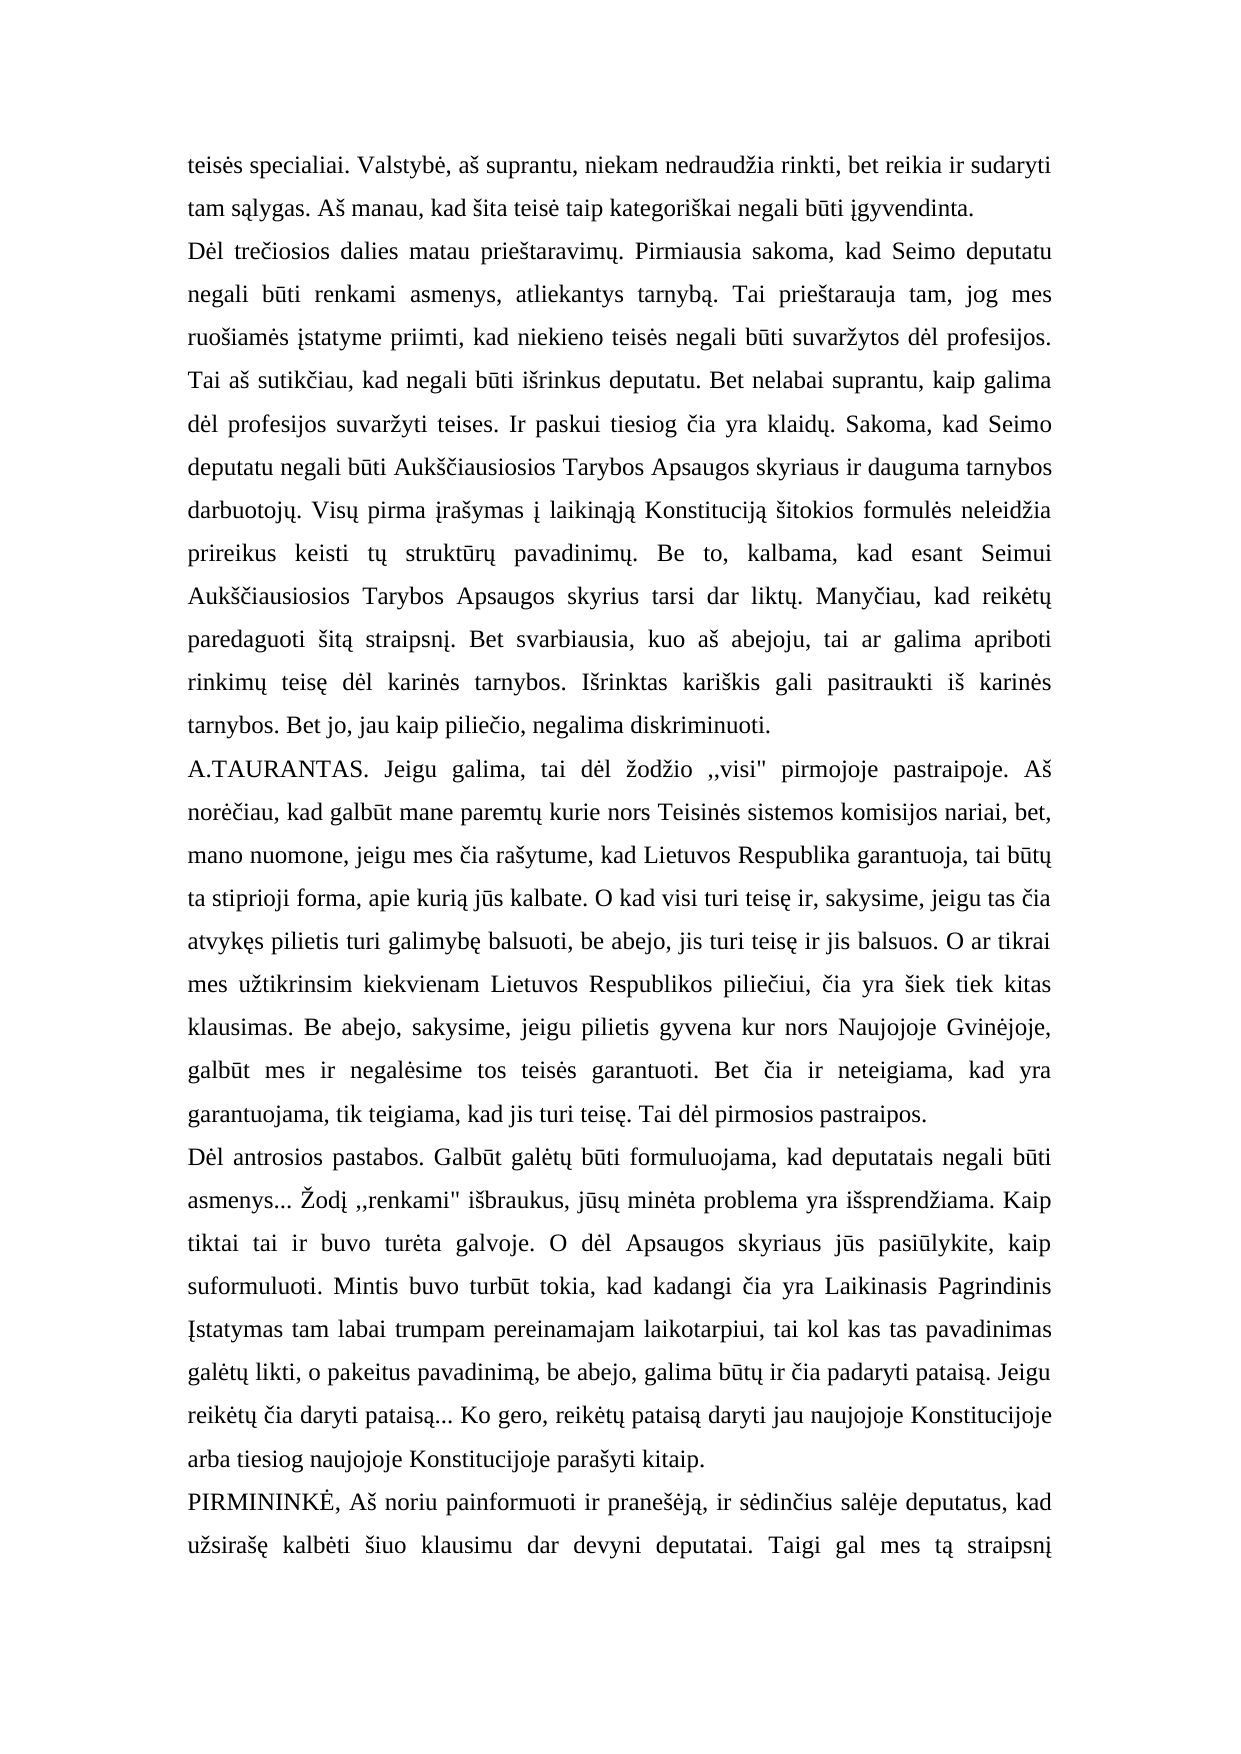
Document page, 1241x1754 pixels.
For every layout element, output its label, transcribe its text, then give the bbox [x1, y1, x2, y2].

text Dėl trečiosios dalies matau prieštaravimų. Pirmiausia sakoma, kad Seimo deputatu negali būti renkami asmenys, atliekantys tarnybą. Tai prieštarauja tam, jog mes ruošiamės įstatyme priimti, kad niekieno teisės negali būti suvaržytos dėl profesijos. Tai aš sutikčiau, kad negali būti išrinkus deputatu. Bet nelabai suprantu, kaip galima dėl profesijos suvaržyti teises. Ir paskui tiesiog čia yra klaidų. Sakoma, kad Seimo deputatu negali būti Aukščiausiosios Tarybos Apsaugos skyriaus ir dauguma tarnybos darbuotojų. Visų pirma įrašymas į laikinąją Konstituciją šitokios formulės neleidžia prireikus keisti tų struktūrų pavadinimų. Be to, kalbama, kad esant Seimui Aukščiausiosios Tarybos Apsaugos skyrius tarsi dar liktų. Manyčiau, kad reikėtų paredaguoti šitą straipsnį. Bet svarbiausia, kuo aš abejoju, tai ar galima apriboti rinkimų teisę dėl karinės tarnybos. Išrinktas kariškis gali pasitraukti iš karinės tarnybos. Bet jo, jau kaip piliečio, negalima diskriminuoti. [187, 236, 1053, 739]
text Dėl antrosios pastabos. Galbūt galėtų būti formuluojama, kad deputatais negali būti asmenys... Žodį ,,renkami" išbraukus, jūsų minėta problema yra išsprendžiama. Kaip tiktai tai ir buvo turėta galvoje. O dėl Apsaugos skyriaus jūs pasiūlykite, kaip suformuluoti. Mintis buvo turbūt tokia, kad kadangi čia yra Laikinasis Pagrindinis Įstatymas tam labai trumpam pereinamajam laikotarpiui, tai kol kas tas pavadinimas galėtų likti, o pakeitus pavadinimą, be abejo, galima būtų ir čia padaryti pataisą. Jeigu reikėtų čia daryti pataisą... Ko gero, reikėtų pataisą daryti jau naujojoje Konstitucijoje arba tiesiog naujojoje Konstitucijoje parašyti kitaip. [187, 1142, 1053, 1472]
text teisės specialiai. Valstybė, aš suprantu, niekam nedraudžia rinkti, bet reikia ir sudaryti tam sąlygas. Aš manau, kad šita teisė taip kategoriškai negali būti įgyvendinta. [187, 150, 1053, 222]
text PIRMININKĖ, Aš noriu painformuoti ir pranešėją, ir sėdinčius salėje deputatus, kad užsirašę kalbėti šiuo klausimu dar devyni deputatai. Taigi gal mes tą straipsnį [187, 1487, 1053, 1559]
text A.TAURANTAS. Jeigu galima, tai dėl žodžio ,,visi" pirmojoje pastraipoje. Aš norėčiau, kad galbūt mane paremtų kurie nors Teisinės sistemos komisijos nariai, bet, mano nuomone, jeigu mes čia rašytume, kad Lietuvos Respublika garantuoja, tai būtų ta stiprioji forma, apie kurią jūs kalbate. O kad visi turi teisę ir, sakysime, jeigu tas čia atvykęs pilietis turi galimybę balsuoti, be abejo, jis turi teisę ir jis balsuos. O ar tikrai mes užtikrinsim kiekvienam Lietuvos Respublikos piliečiui, čia yra šiek tiek kitas klausimas. Be abejo, sakysime, jeigu pilietis gyvena kur nors Naujojoje Gvinėjoje, galbūt mes ir negalėsime tos teisės garantuoti. Bet čia ir neteigiama, kad yra garantuojama, tik teigiama, kad jis turi teisę. Tai dėl pirmosios pastraipos. [187, 754, 1053, 1127]
